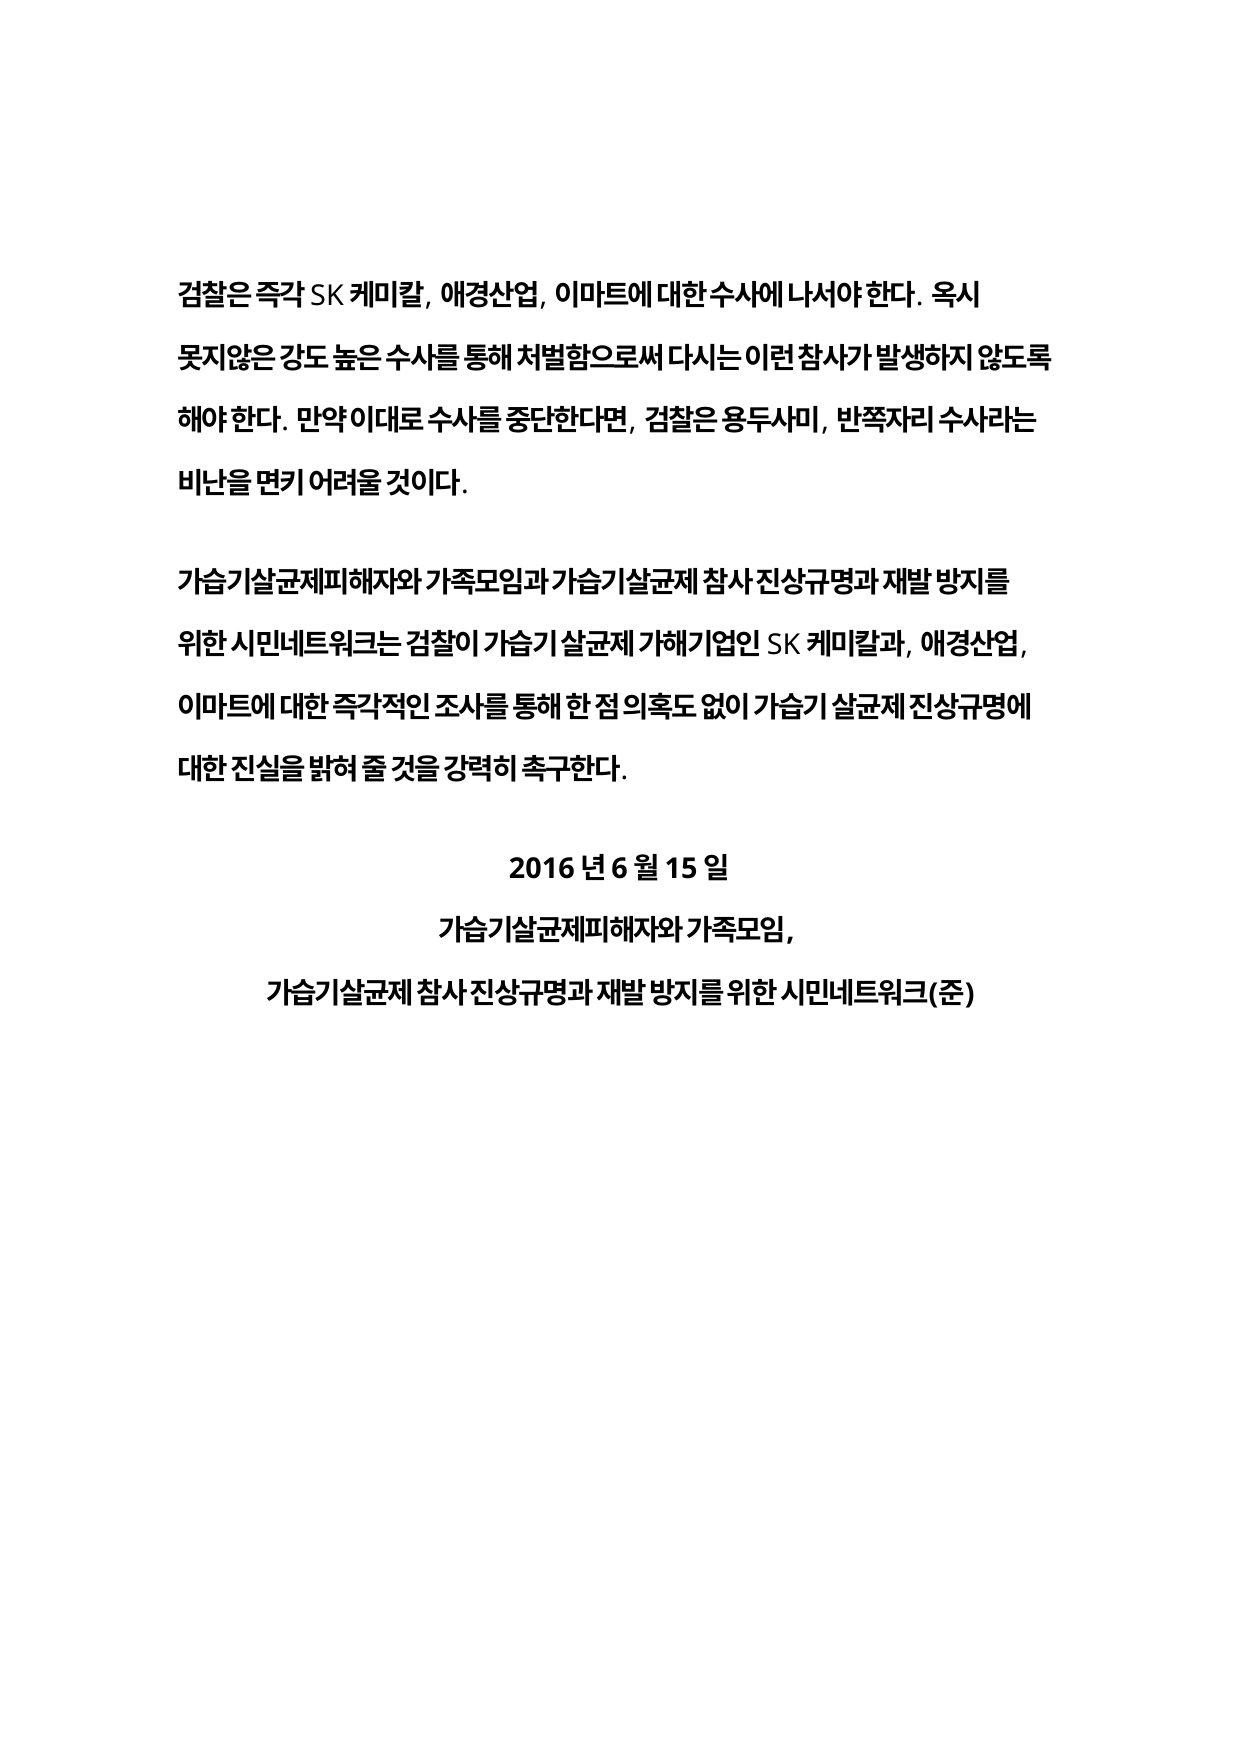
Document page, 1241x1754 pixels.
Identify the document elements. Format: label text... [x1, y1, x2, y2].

text 2016년 6월 15일 [177, 845, 1063, 887]
text 가습기살균제피해자와 가족모임, [177, 907, 1063, 949]
text 가습기살균제피해자와 가족모임과 가습기살균제 참사 진상규명과 재발 방지를 위한 시민네트워크는 검찰이 가습기 살균제 가해기업인 SK케미칼과, 애경산업, 이마트에 대한 즉각적인 조사를 통해 한 점 의혹도 없이 가습기 살균제 진상규명에 대한 진실을 밝혀 줄 것을 강력히 촉구한다. [177, 559, 1063, 788]
text 검찰은 즉각 SK케미칼, 애경산업, 이마트에 대한 수사에 나서야 한다. 옥시 못지않은 강도 높은 수사를 통해 처벌함으로써 다시는 이런 참사가 발생하지 않도록 해야 한다. 만약 이대로 수사를 중단한다면, 검찰은 용두사미, 반쪽자리 수사라는 비난을 면키 어려울 것이다. [177, 272, 1063, 502]
text 가습기살균제 참사 진상규명과 재발 방지를 위한 시민네트워크(준) [177, 970, 1063, 1012]
